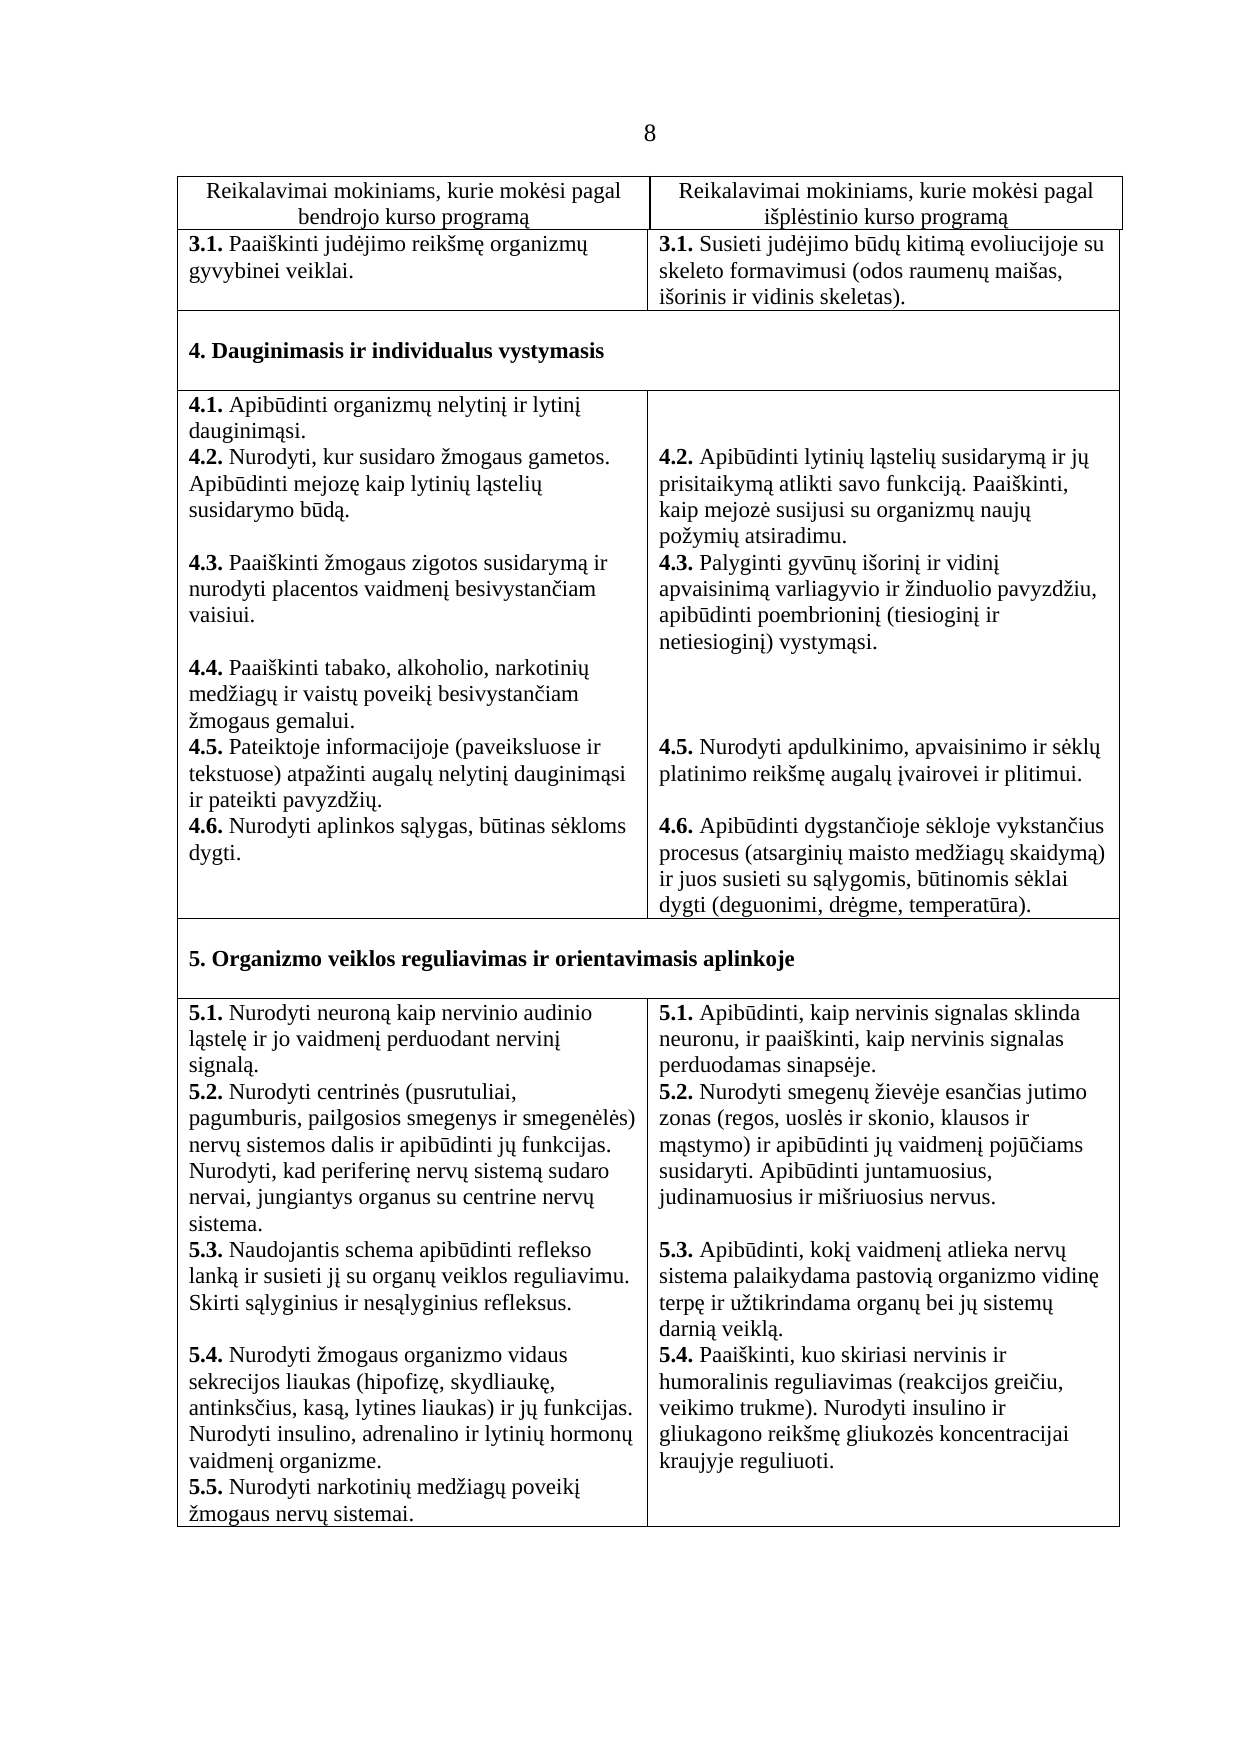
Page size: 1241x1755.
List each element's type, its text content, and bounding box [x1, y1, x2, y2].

table_cell 4.3. Paaiškinti žmogaus zigotos susidarymą ir nurodyti placentos vaidmenį besivystančiam vaisiui. [178, 549, 647, 654]
table_cell 5.4. Nurodyti žmogaus organizmo vidaus sekrecijos liaukas (hipofizę, skydliaukę, antinksčius, kasą, lytines liaukas) ir jų funkcijas. Nurodyti insulino, adrenalino ir lytinių hormonų vaidmenį organizme. [178, 1341, 647, 1473]
table_cell 5.2. Nurodyti smegenų žievėje esančias jutimo zonas (regos, uoslės ir skonio, klausos ir mąstymo) ir apibūdinti jų vaidmenį pojūčiams susidaryti. Apibūdinti juntamuosius, judinamuosius ir mišriuosius nervus. [648, 1078, 1119, 1236]
table_cell 5.1. Nurodyti neuroną kaip nervinio audinio ląstelę ir jo vaidmenį perduodant nervinį signalą. [178, 999, 647, 1078]
table_cell 5.4. Paaiškinti, kuo skiriasi nervinis ir humoralinis reguliavimas (reakcijos greičiu, veikimo trukme). Nurodyti insulino ir gliukagono reikšmę gliukozės koncentracijai kraujyje reguliuoti. [648, 1341, 1119, 1473]
table_cell 4.2. Apibūdinti lytinių ląstelių susidarymą ir jų prisitaikymą atlikti savo funkciją. Paaiškinti, kaip mejozė susijusi su organizmų naujų požymių atsiradimu. [648, 443, 1119, 549]
table_cell 4.5. Pateiktoje informacijoje (paveiksluose ir tekstuose) atpažinti augalų nelytinį dauginimąsi ir pateikti pavyzdžių. [178, 733, 647, 812]
table_header Reikalavimai mokiniams, kurie mokėsi pagal bendrojo kurso programą [178, 177, 649, 229]
table_header Reikalavimai mokiniams, kurie mokėsi pagal išplėstinio kurso programą [651, 177, 1122, 229]
table_cell 5.3. Apibūdinti, kokį vaidmenį atlieka nervų sistema palaikydama pastovią organizmo vidinę terpę ir užtikrindama organų bei jų sistemų darnią veiklą. [648, 1236, 1119, 1341]
table_cell 4.6. Nurodyti aplinkos sąlygas, būtinas sėkloms dygti. [178, 812, 647, 918]
table_cell 4.1. Apibūdinti organizmų nelytinį ir lytinį dauginimąsi. [178, 391, 647, 443]
table_cell 5.2. Nurodyti centrinės (pusrutuliai, pagumburis, pailgosios smegenys ir smegenėlės) nervų sistemos dalis ir apibūdinti jų funkcijas. Nurodyti, kad periferinę nervų sistemą sudaro nervai, jungiantys organus su centrine nervų sistema. [178, 1078, 647, 1236]
table_cell 5.3. Naudojantis schema apibūdinti reflekso lanką ir susieti jį su organų veiklos reguliavimu. Skirti sąlyginius ir nesąlyginius refleksus. [178, 1236, 647, 1341]
table_cell 3.1. Paaiškinti judėjimo reikšmę organizmų gyvybinei veiklai. [178, 230, 647, 309]
table_cell 4.2. Nurodyti, kur susidaro žmogaus gametos. Apibūdinti mejozę kaip lytinių ląstelių susidarymo būdą. [178, 443, 647, 549]
table_cell [648, 654, 1119, 733]
table_cell 4.3. Palyginti gyvūnų išorinį ir vidinį apvaisinimą varliagyvio ir žinduolio pavyzdžiu, apibūdinti poembrioninį (tiesioginį ir netiesioginį) vystymąsi. [648, 549, 1119, 654]
table_cell 5. Organizmo veiklos reguliavimas ir orientavimasis aplinkoje [178, 919, 1119, 998]
table_cell 3.1. Susieti judėjimo būdų kitimą evoliucijoje su skeleto formavimusi (odos raumenų maišas, išorinis ir vidinis skeletas). [648, 230, 1119, 309]
table_cell 5.5. Nurodyti narkotinių medžiagų poveikį žmogaus nervų sistemai. [178, 1473, 647, 1526]
table_cell [648, 391, 1119, 443]
table_cell 4. Dauginimasis ir individualus vystymasis [178, 311, 1119, 389]
table_cell 4.4. Paaiškinti tabako, alkoholio, narkotinių medžiagų ir vaistų poveikį besivystančiam žmogaus gemalui. [178, 654, 647, 733]
table_cell 4.5. Nurodyti apdulkinimo, apvaisinimo ir sėklų platinimo reikšmę augalų įvairovei ir plitimui. [648, 733, 1119, 812]
table_cell 5.1. Apibūdinti, kaip nervinis signalas sklinda neuronu, ir paaiškinti, kaip nervinis signalas perduodamas sinapsėje. [648, 999, 1119, 1078]
table_cell 4.6. Apibūdinti dygstančioje sėkloje vykstančius procesus (atsarginių maisto medžiagų skaidymą) ir juos susieti su sąlygomis, būtinomis sėklai dygti (deguonimi, drėgme, temperatūra). [648, 812, 1119, 918]
table_cell [648, 1473, 1119, 1526]
